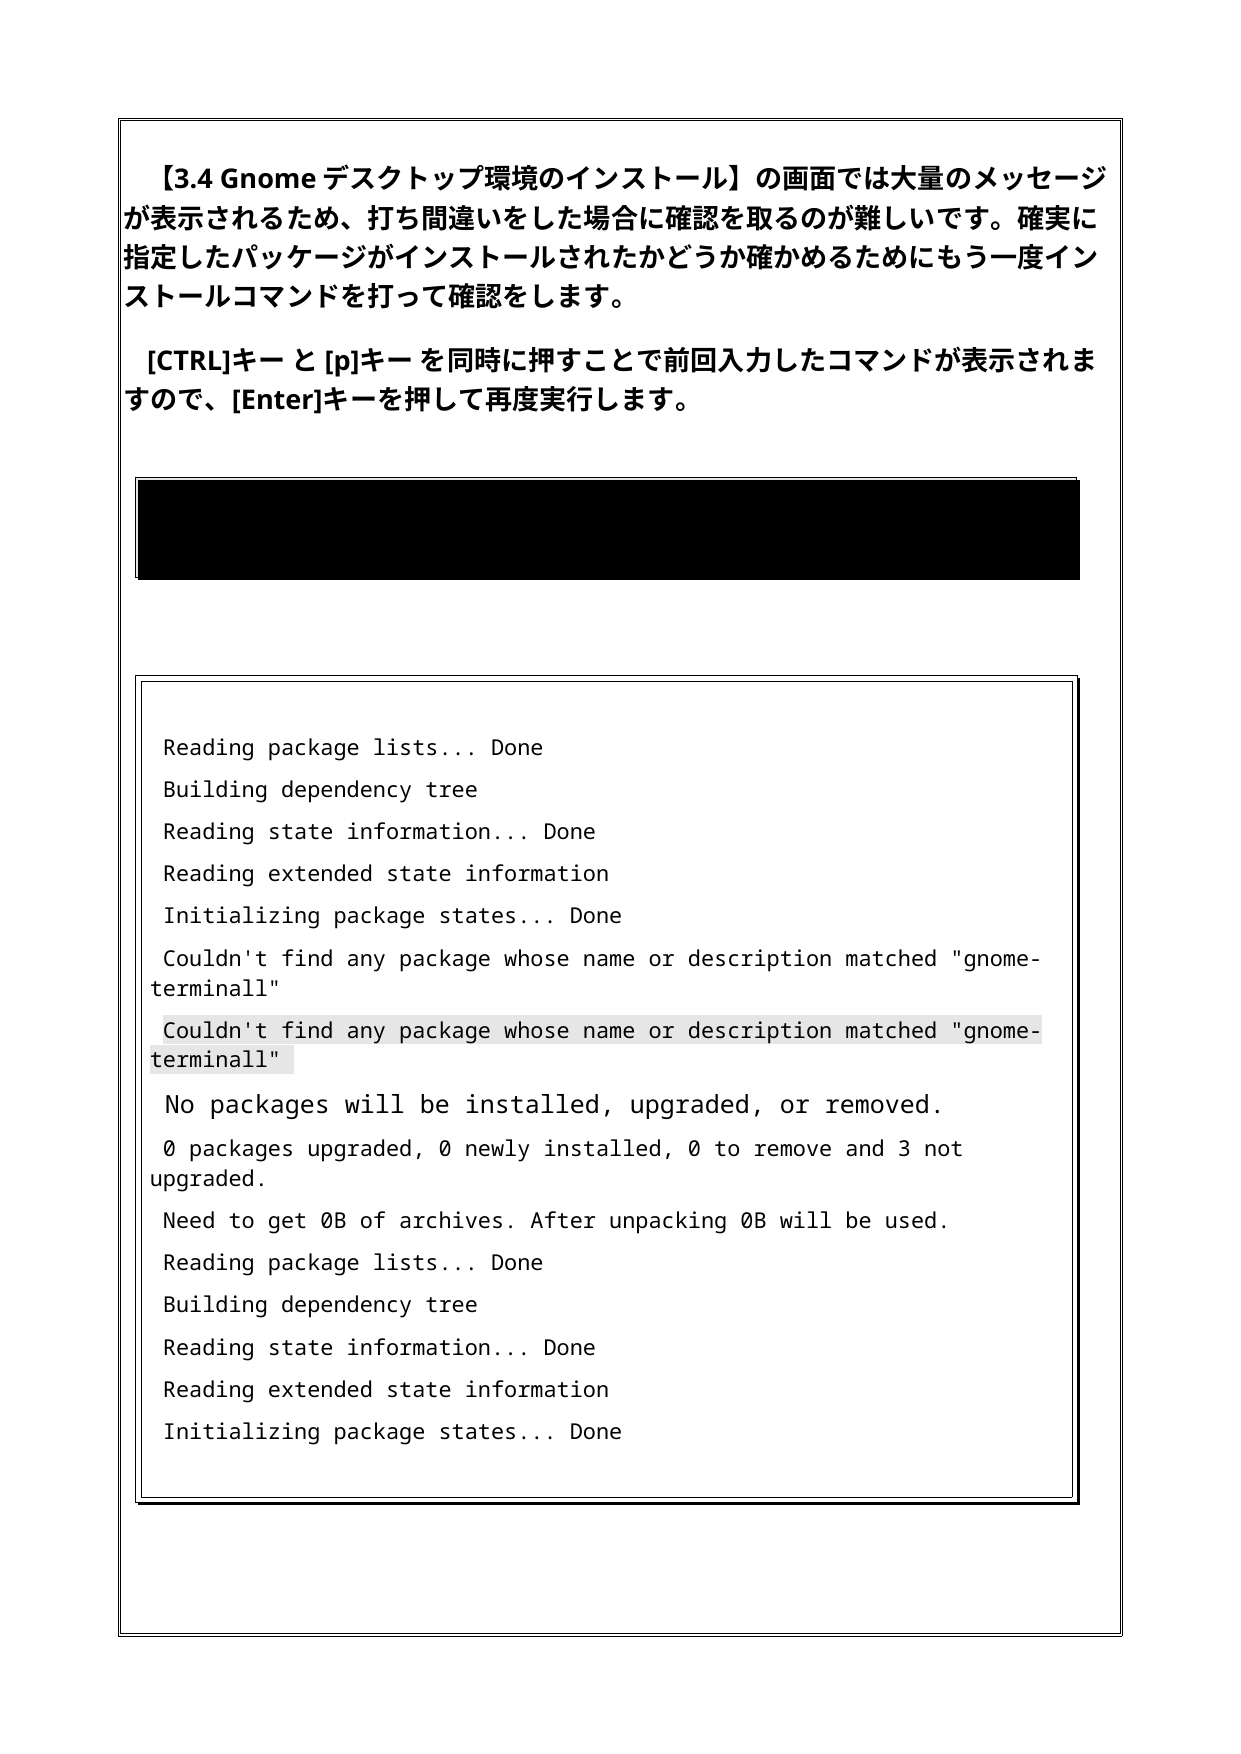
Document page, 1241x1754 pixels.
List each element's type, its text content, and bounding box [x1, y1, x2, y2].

text Couldn't find any package whose name or description matched "gnome-terminall" [149, 943, 1061, 1002]
text Reading extended state information [149, 858, 1061, 888]
text Building dependency tree [149, 1289, 1061, 1319]
text Reading extended state information [149, 1374, 1061, 1404]
text Need to get 0B of archives. After unpacking 0B will be used. [149, 1205, 1061, 1235]
text Reading package lists... Done [149, 732, 1061, 762]
text Initializing package states... Done [149, 901, 1061, 930]
text [CTRL]キー と [p]キー を同時に押すことで前回入力したコマンドが表示されますので、[Enter]キーを押して再度実行します。 [123, 339, 1115, 417]
text Reading package lists... Done [149, 1247, 1061, 1277]
text Reading state information... Done [149, 816, 1061, 846]
text 0 packages upgraded, 0 newly installed, 0 to remove and 3 not upgraded. [149, 1133, 1061, 1193]
text 【3.4 Gnomeデスクトップ環境のインストール】の画面では大量のメッセージが表示されるため、打ち間違いをした場合に確認を取るのが難しいです。確実に指定したパッケージがインストールされたかどうか確かめるためにもう一度インストールコマンドを打って確認をします。 [123, 157, 1115, 314]
text Reading state information... Done [149, 1332, 1061, 1361]
text Initializing package states... Done [149, 1416, 1061, 1446]
text No packages will be installed, upgraded, or removed. [149, 1087, 1061, 1121]
text Building dependency tree [149, 774, 1061, 804]
text Couldn't find any package whose name or description matched "gnome-terminall" [149, 1015, 1061, 1074]
